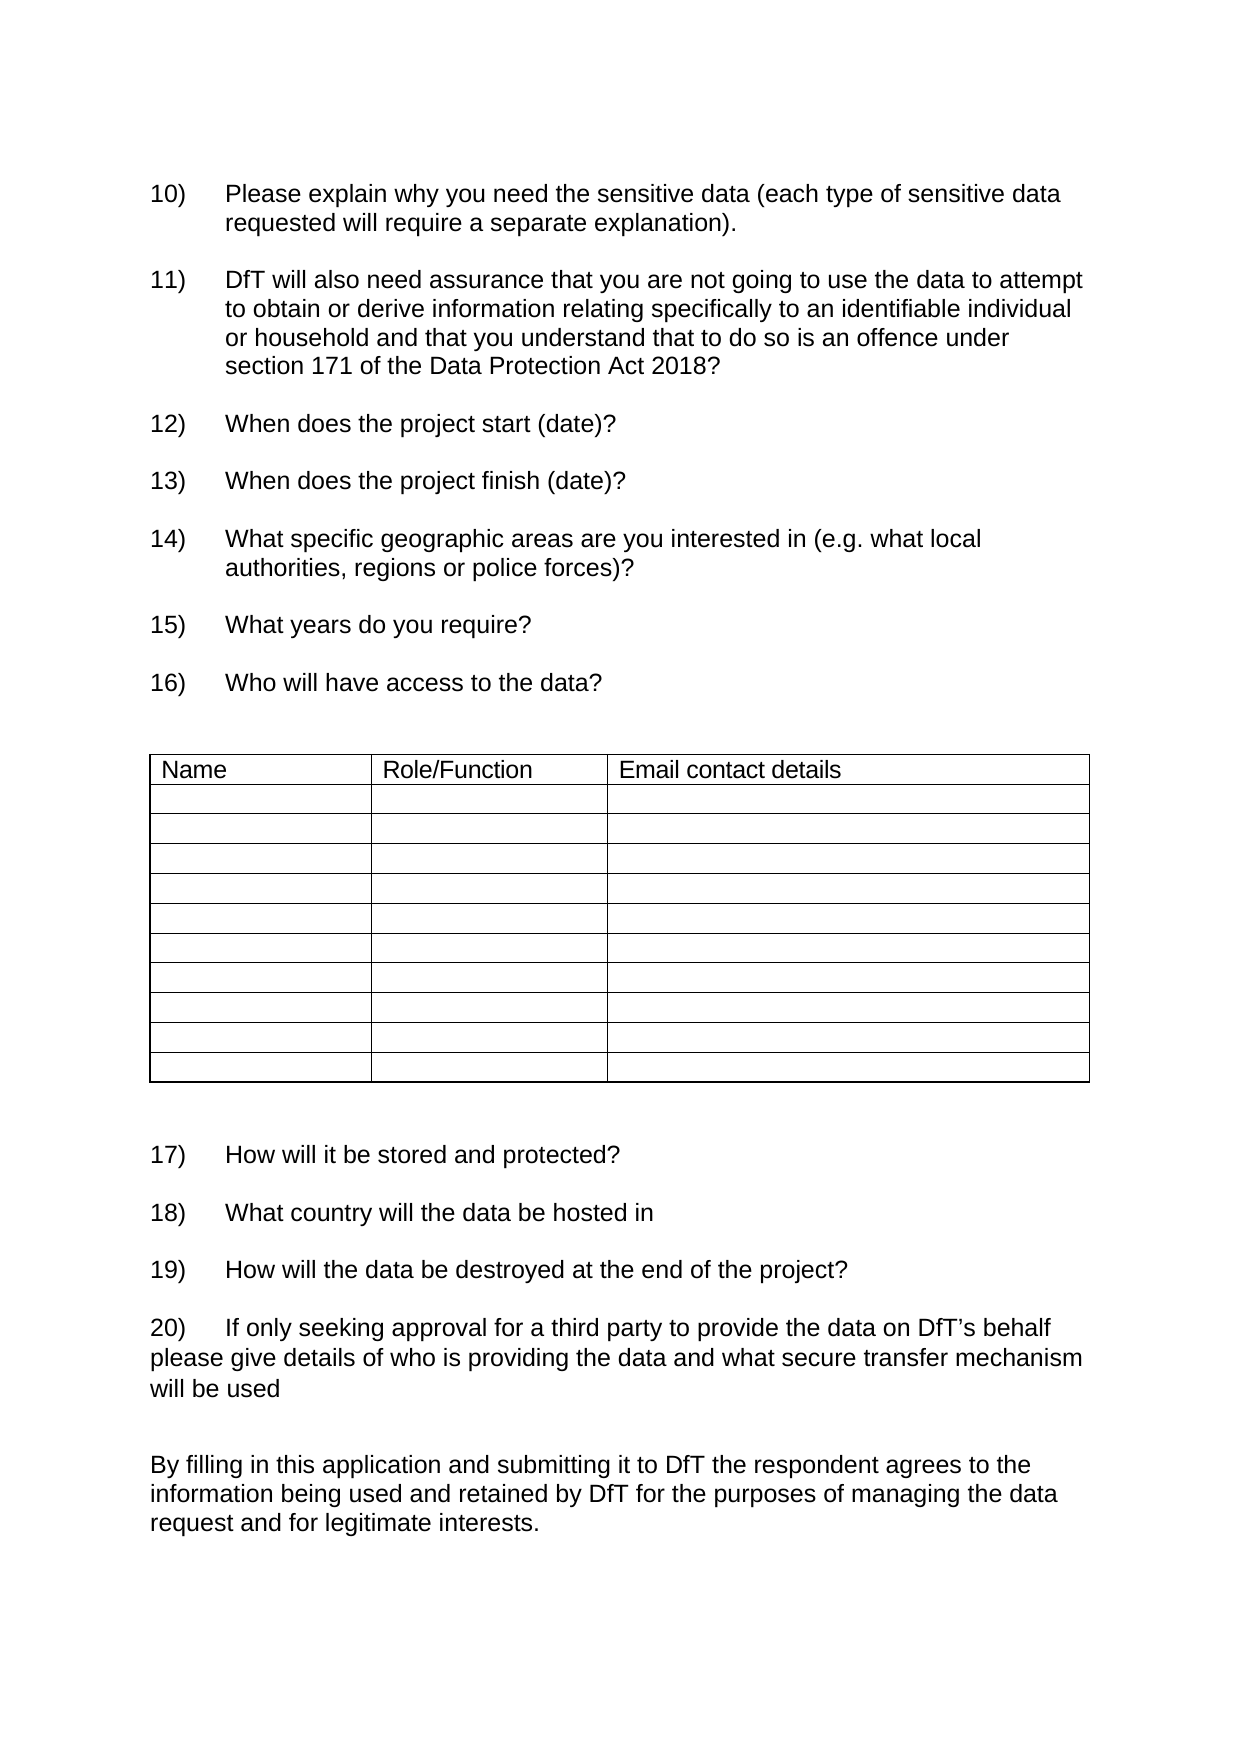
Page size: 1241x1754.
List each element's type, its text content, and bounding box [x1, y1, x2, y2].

text 20) If only seeking approval for a third party to provide the data on DfT’s behalf please give details of who is providing the data and what secure transfer mechanism will be used [150, 1312, 1090, 1403]
table_cell [372, 993, 607, 1022]
table_cell [151, 844, 371, 873]
table_cell [608, 874, 1089, 903]
table_header Name [151, 755, 371, 783]
table_cell [608, 904, 1089, 932]
table_cell [151, 1053, 371, 1081]
table_cell [372, 874, 607, 903]
text 14) What specific geographic areas are you interested in (e.g. what local authorities, regions or police forces)? [150, 524, 1090, 581]
text 15) What years do you require? [150, 610, 1090, 639]
table_cell [151, 785, 371, 813]
text 17) How will it be stored and protected? [150, 1140, 1090, 1169]
text 13) When does the project finish (date)? [150, 466, 1090, 495]
table_cell [151, 814, 371, 843]
table_cell [372, 904, 607, 932]
table_cell [151, 963, 371, 992]
text 11) DfT will also need assurance that you are not going to use the data to attempt to obtain or derive information relating specifically to an identifiable individual or household and that you understand that to do so is an offence under section 171 of the Data Protection Act 2018? [150, 265, 1090, 380]
text 12) When does the project start (date)? [150, 409, 1090, 437]
table_cell [608, 934, 1089, 962]
table_cell [151, 934, 371, 962]
table_cell [372, 814, 607, 843]
table_cell [372, 1023, 607, 1052]
text 10) Please explain why you need the sensitive data (each type of sensitive data requested will require a separate explanation). [150, 179, 1090, 236]
table_header Email contact details [608, 755, 1089, 783]
table_cell [151, 993, 371, 1022]
table_cell [608, 1053, 1089, 1081]
text 16) Who will have access to the data? [150, 667, 1090, 696]
text By filling in this application and submitting it to DfT the respondent agrees to the information being used and retained by DfT for the purposes of managing the data request and for legitimate interests. [150, 1450, 1090, 1536]
table_cell [372, 963, 607, 992]
table_cell [151, 874, 371, 903]
text 18) What country will the data be hosted in [150, 1197, 1090, 1226]
table_cell [608, 814, 1089, 843]
table_header Role/Function [372, 755, 607, 783]
table_cell [372, 844, 607, 873]
table_cell [151, 904, 371, 932]
table_cell [608, 963, 1089, 992]
table_cell [608, 785, 1089, 813]
table_cell [151, 1023, 371, 1052]
table_cell [372, 934, 607, 962]
table_cell [372, 785, 607, 813]
table_cell [372, 1053, 607, 1081]
text 19) How will the data be destroyed at the end of the project? [150, 1255, 1090, 1284]
table_cell [608, 1023, 1089, 1052]
table_cell [608, 844, 1089, 873]
table_cell [608, 993, 1089, 1022]
